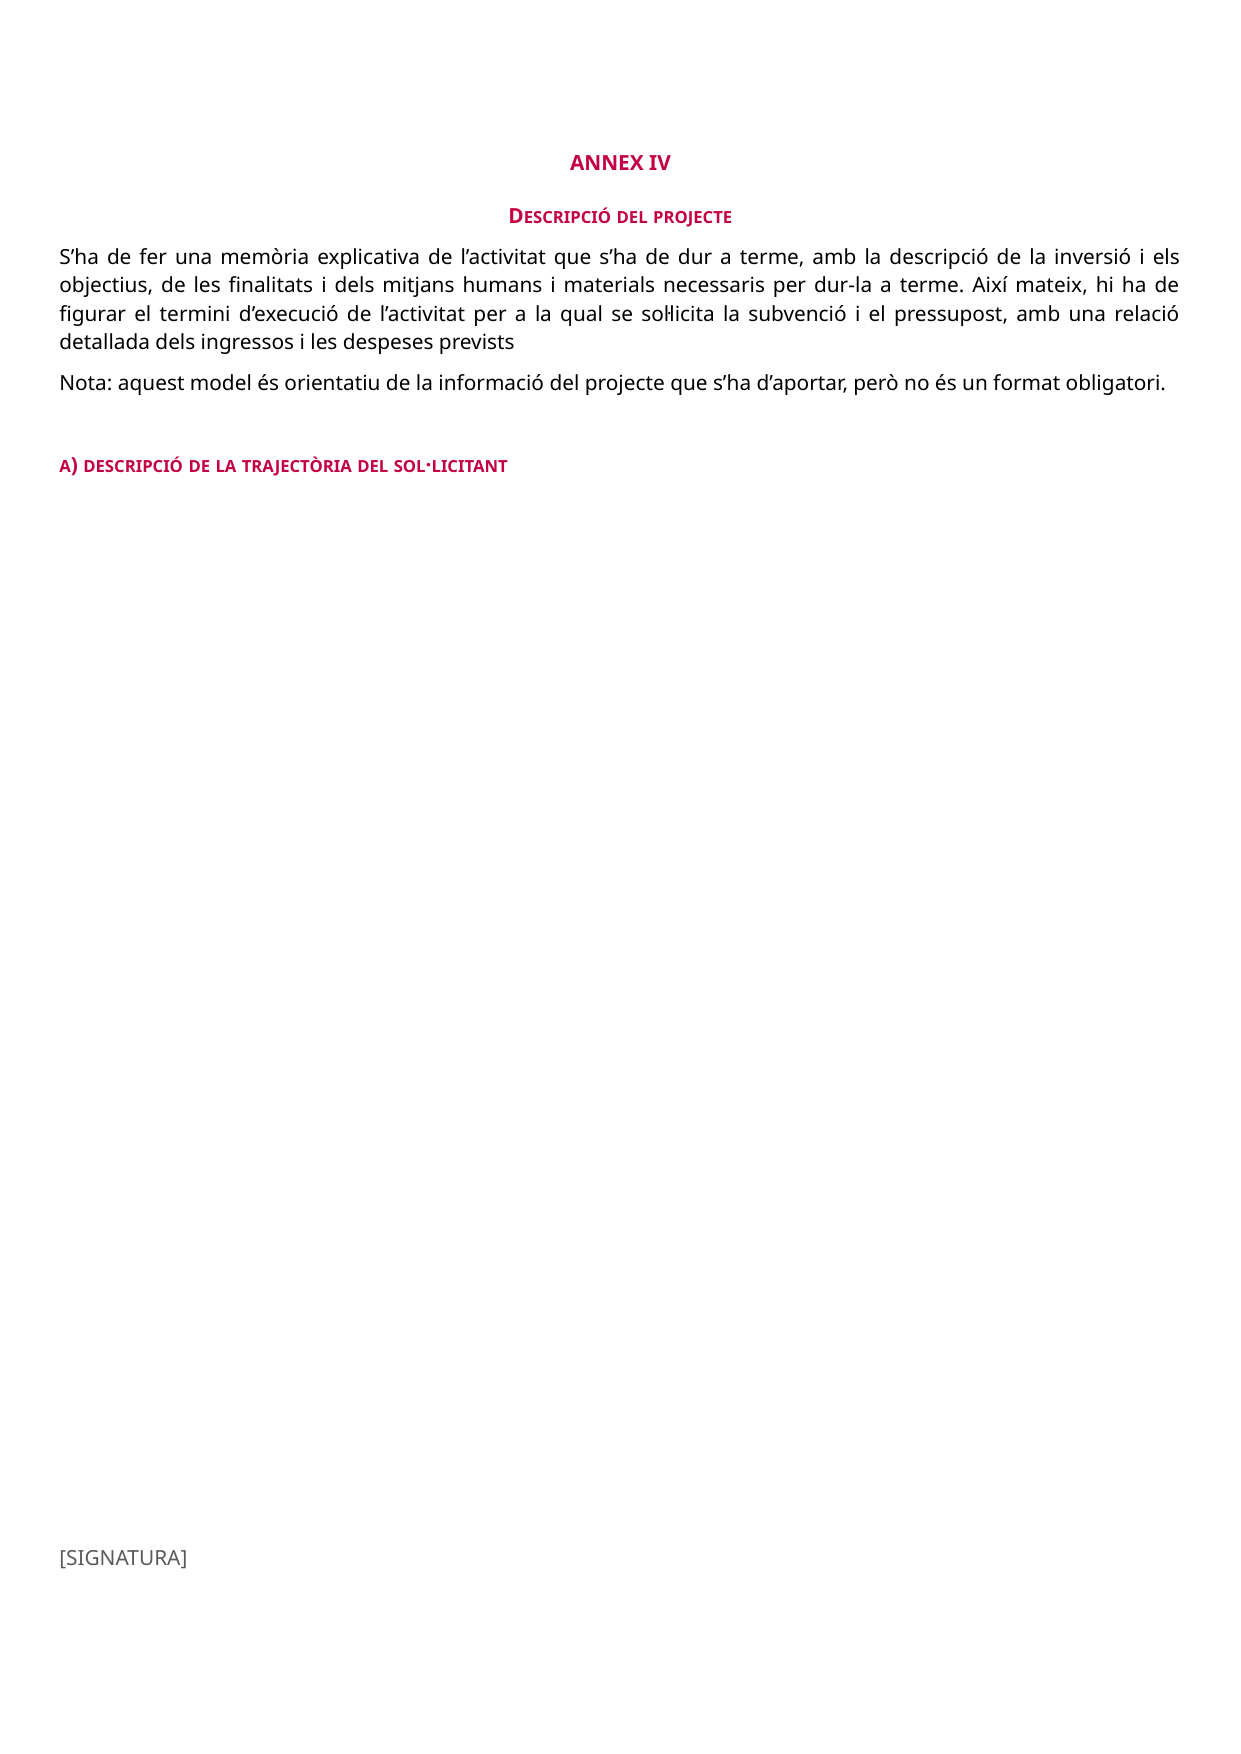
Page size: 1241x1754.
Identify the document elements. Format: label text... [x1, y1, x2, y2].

list Nota: aquest model és orientatiu de la informació del projecte que s’ha d’aportar, però no és un format obligatori. [59, 368, 1181, 397]
list S’ha de fer una memòria explicativa de l’activitat que s’ha de dur a terme, amb la descripció de la inversió i els objectius, de les finalitats i dels mitjans humans i materials necessaris per dur-la a terme. Així mateix, hi ha de figurar el termini d’execució de l’activitat per a la qual se sol·licita la subvenció i el pressupost, amb una relació detallada dels ingressos i les despeses prevists [59, 242, 1181, 356]
subtitle Descripció del projecte [59, 201, 1181, 229]
subtitle a) descripció de la trajectòria del sol·licitant [59, 450, 1181, 479]
subtitle ANNEX IV [59, 148, 1181, 176]
text [SIGNATURA] [59, 1543, 1181, 1572]
